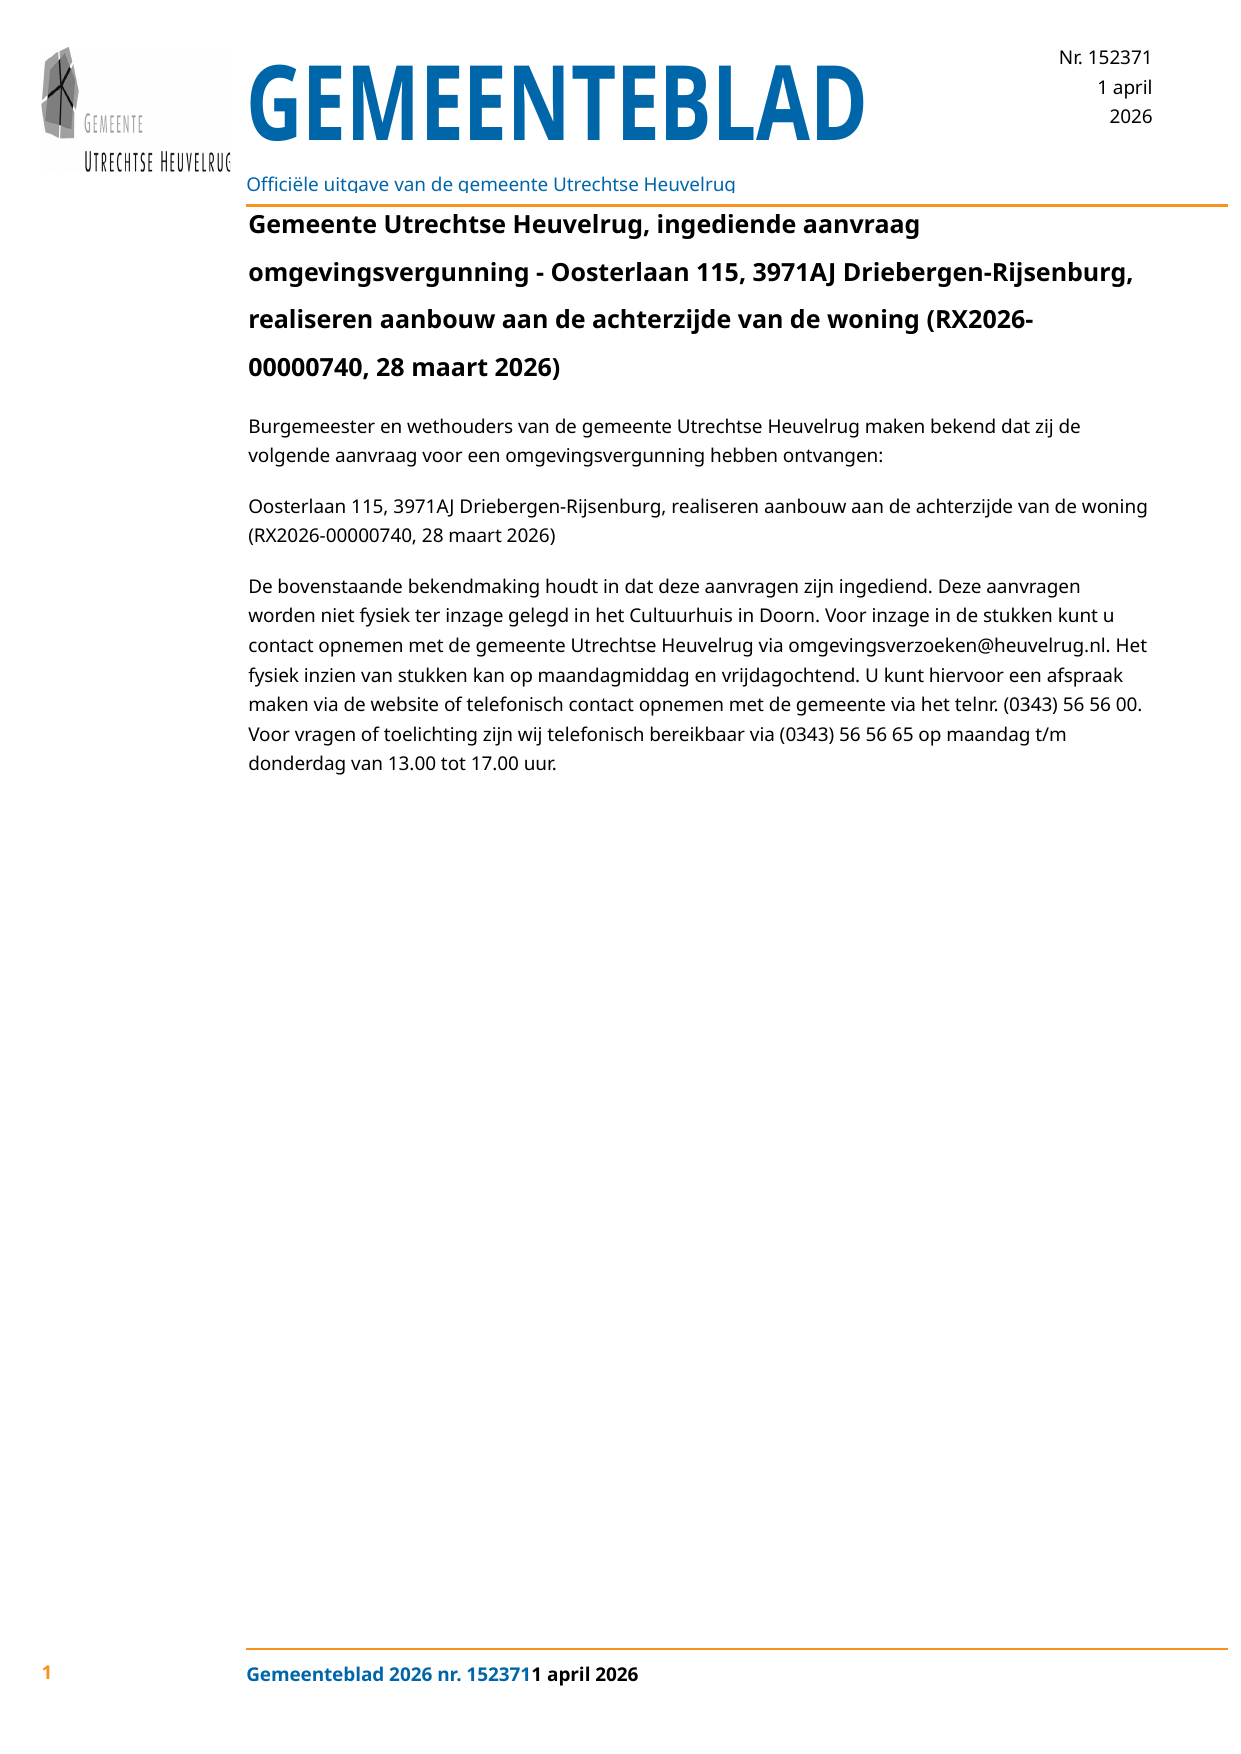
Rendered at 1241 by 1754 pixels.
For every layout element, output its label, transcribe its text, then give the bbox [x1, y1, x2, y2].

text Gemeente Utrechtse Heuvelrug, ingediende aanvraag omgevingsvergunning - Oosterlaan 115, 3971AJ Driebergen-Rijsenburg, realiseren aanbouw aan de achterzijde van de woning (RX2026-00000740, 28 maart 2026) [248, 207, 1152, 384]
text Burgemeester en wethouders van de gemeente Utrechtse Heuvelrug maken bekend dat zij de volgende aanvraag voor een omgevingsvergunning hebben ontvangen: [248, 413, 1152, 468]
text De bovenstaande bekendmaking houdt in dat deze aanvragen zijn ingediend. Deze aanvragen worden niet fysiek ter inzage gelegd in het Cultuurhuis in Doorn. Voor inzage in de stukken kunt u contact opnemen met de gemeente Utrechtse Heuvelrug via omgevingsverzoeken@heuvelrug.nl. Het fysiek inzien van stukken kan op maandagmiddag en vrijdagochtend. U kunt hiervoor een afspraak maken via de website of telefonisch contact opnemen met de gemeente via het telnr. (0343) 56 56 00. Voor vragen of toelichting zijn wij telefonisch bereikbaar via (0343) 56 56 65 op maandag t/m donderdag van 13.00 tot 17.00 uur. [248, 573, 1152, 776]
picture [41, 47, 231, 172]
text Oosterlaan 115, 3971AJ Driebergen-Rijsenburg, realiseren aanbouw aan de achterzijde van de woning (RX2026-00000740, 28 maart 2026) [248, 493, 1152, 548]
